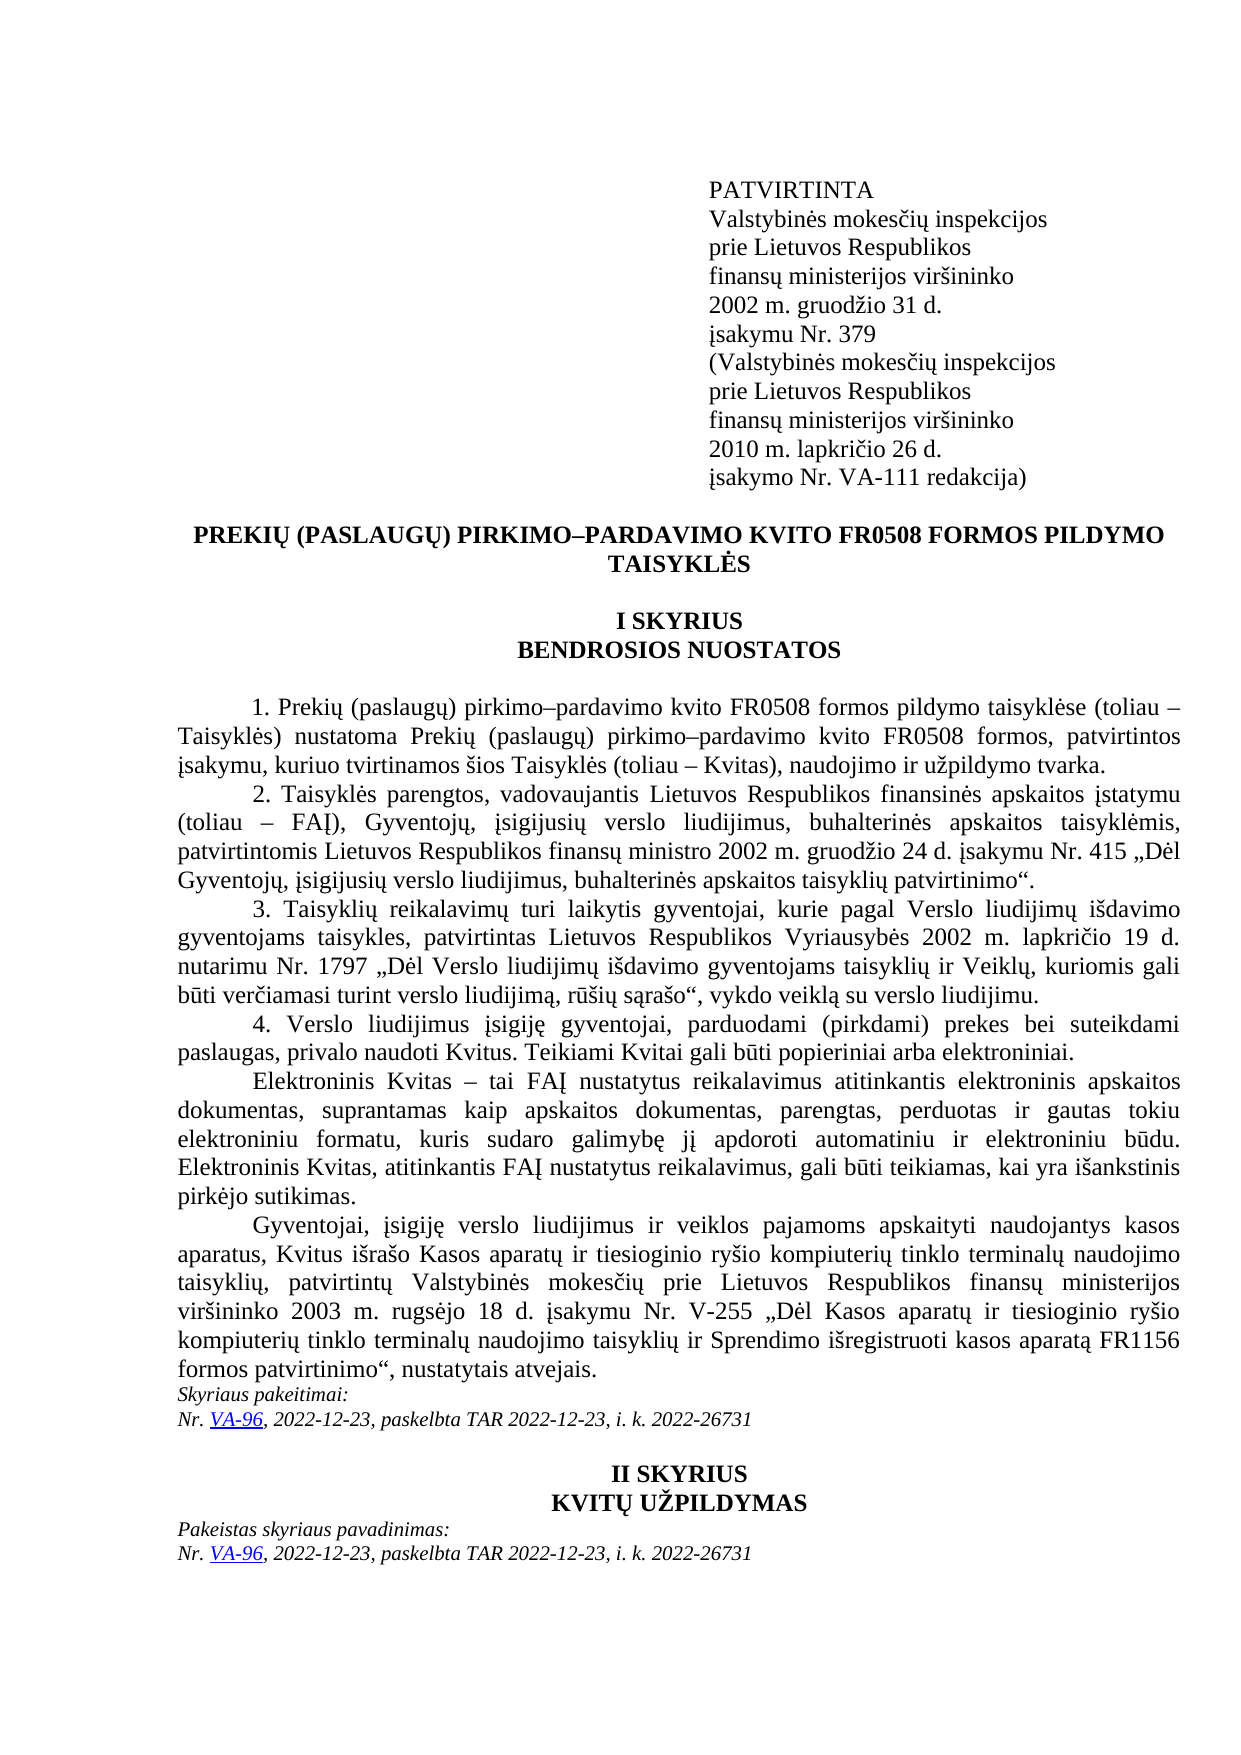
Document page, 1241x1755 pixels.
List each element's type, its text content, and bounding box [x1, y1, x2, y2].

text 3. Taisyklių reikalavimų turi laikytis gyventojai, kurie pagal Verslo liudijimų išdavimo gyventojams taisykles, patvirtintas Lietuvos Respublikos Vyriausybės 2002 m. lapkričio 19 d. nutarimu Nr. 1797 „Dėl Verslo liudijimų išdavimo gyventojams taisyklių ir Veiklų, kuriomis gali būti verčiamasi turint verslo liudijimą, rūšių sąrašo“, vykdo veiklą su verslo liudijimu. [177, 894, 1181, 1009]
text 2010 m. lapkričio 26 d. [177, 434, 1181, 462]
text KVITŲ UŽPILDYMAS [177, 1488, 1181, 1517]
text Nr. VA-96, 2022-12-23, paskelbta TAR 2022-12-23, i. k. 2022-26731 [177, 1541, 1181, 1565]
text Gyventojai, įsigiję verslo liudijimus ir veiklos pajamoms apskaityti naudojantys kasos aparatus, Kvitus išrašo Kasos aparatų ir tiesioginio ryšio kompiuterių tinklo terminalų naudojimo taisyklių, patvirtintų Valstybinės mokesčių prie Lietuvos Respublikos finansų ministerijos viršininko 2003 m. rugsėjo 18 d. įsakymu Nr. V-255 „Dėl Kasos aparatų ir tiesioginio ryšio kompiuterių tinklo terminalų naudojimo taisyklių ir Sprendimo išregistruoti kasos aparatą FR1156 formos patvirtinimo“, nustatytais atvejais. [177, 1210, 1181, 1382]
text PATVIRTINTA [177, 175, 1181, 204]
text I SKYRIUS [177, 606, 1181, 635]
text finansų ministerijos viršininko [177, 405, 1181, 434]
text Elektroninis Kvitas – tai FAĮ nustatytus reikalavimus atitinkantis elektroninis apskaitos dokumentas, suprantamas kaip apskaitos dokumentas, parengtas, perduotas ir gautas tokiu elektroniniu formatu, kuris sudaro galimybę jį apdoroti automatiniu ir elektroniniu būdu. Elektroninis Kvitas, atitinkantis FAĮ nustatytus reikalavimus, gali būti teikiamas, kai yra išankstinis pirkėjo sutikimas. [177, 1066, 1181, 1210]
text 2002 m. gruodžio 31 d. [177, 290, 1181, 319]
text II SKYRIUS [177, 1459, 1181, 1488]
text 1. Prekių (paslaugų) pirkimo–pardavimo kvito FR0508 formos pildymo taisyklėse (toliau – Taisyklės) nustatoma Prekių (paslaugų) pirkimo–pardavimo kvito FR0508 formos, patvirtintos įsakymu, kuriuo tvirtinamos šios Taisyklės (toliau – Kvitas), naudojimo ir užpildymo tvarka. [177, 692, 1181, 779]
text prie Lietuvos Respublikos [177, 232, 1181, 261]
text Skyriaus pakeitimai: [177, 1382, 1181, 1406]
text įsakymu Nr. 379 [177, 319, 1181, 347]
text finansų ministerijos viršininko [177, 261, 1181, 290]
text 4. Verslo liudijimus įsigiję gyventojai, parduodami (pirkdami) prekes bei suteikdami paslaugas, privalo naudoti Kvitus. Teikiami Kvitai gali būti popieriniai arba elektroniniai. [177, 1009, 1181, 1066]
text 2. Taisyklės parengtos, vadovaujantis Lietuvos Respublikos finansinės apskaitos įstatymu (toliau – FAĮ), Gyventojų, įsigijusių verslo liudijimus, buhalterinės apskaitos taisyklėmis, patvirtintomis Lietuvos Respublikos finansų ministro 2002 m. gruodžio 24 d. įsakymu Nr. 415 „Dėl Gyventojų, įsigijusių verslo liudijimus, buhalterinės apskaitos taisyklių patvirtinimo“. [177, 779, 1181, 894]
text Valstybinės mokesčių inspekcijos [177, 204, 1181, 232]
text Pakeistas skyriaus pavadinimas: [177, 1517, 1181, 1541]
text BENDROSIOS NUOSTATOS [177, 635, 1181, 664]
text prie Lietuvos Respublikos [177, 376, 1181, 405]
text PREKIŲ (PASLAUGŲ) PIRKIMO–PARDAVIMO KVITO FR0508 FORMOS PILDYMO TAISYKLĖS [177, 520, 1181, 577]
text Nr. VA-96, 2022-12-23, paskelbta TAR 2022-12-23, i. k. 2022-26731 [177, 1406, 1181, 1431]
text įsakymo Nr. VA-111 redakcija) [177, 462, 1181, 491]
text (Valstybinės mokesčių inspekcijos [177, 347, 1181, 376]
